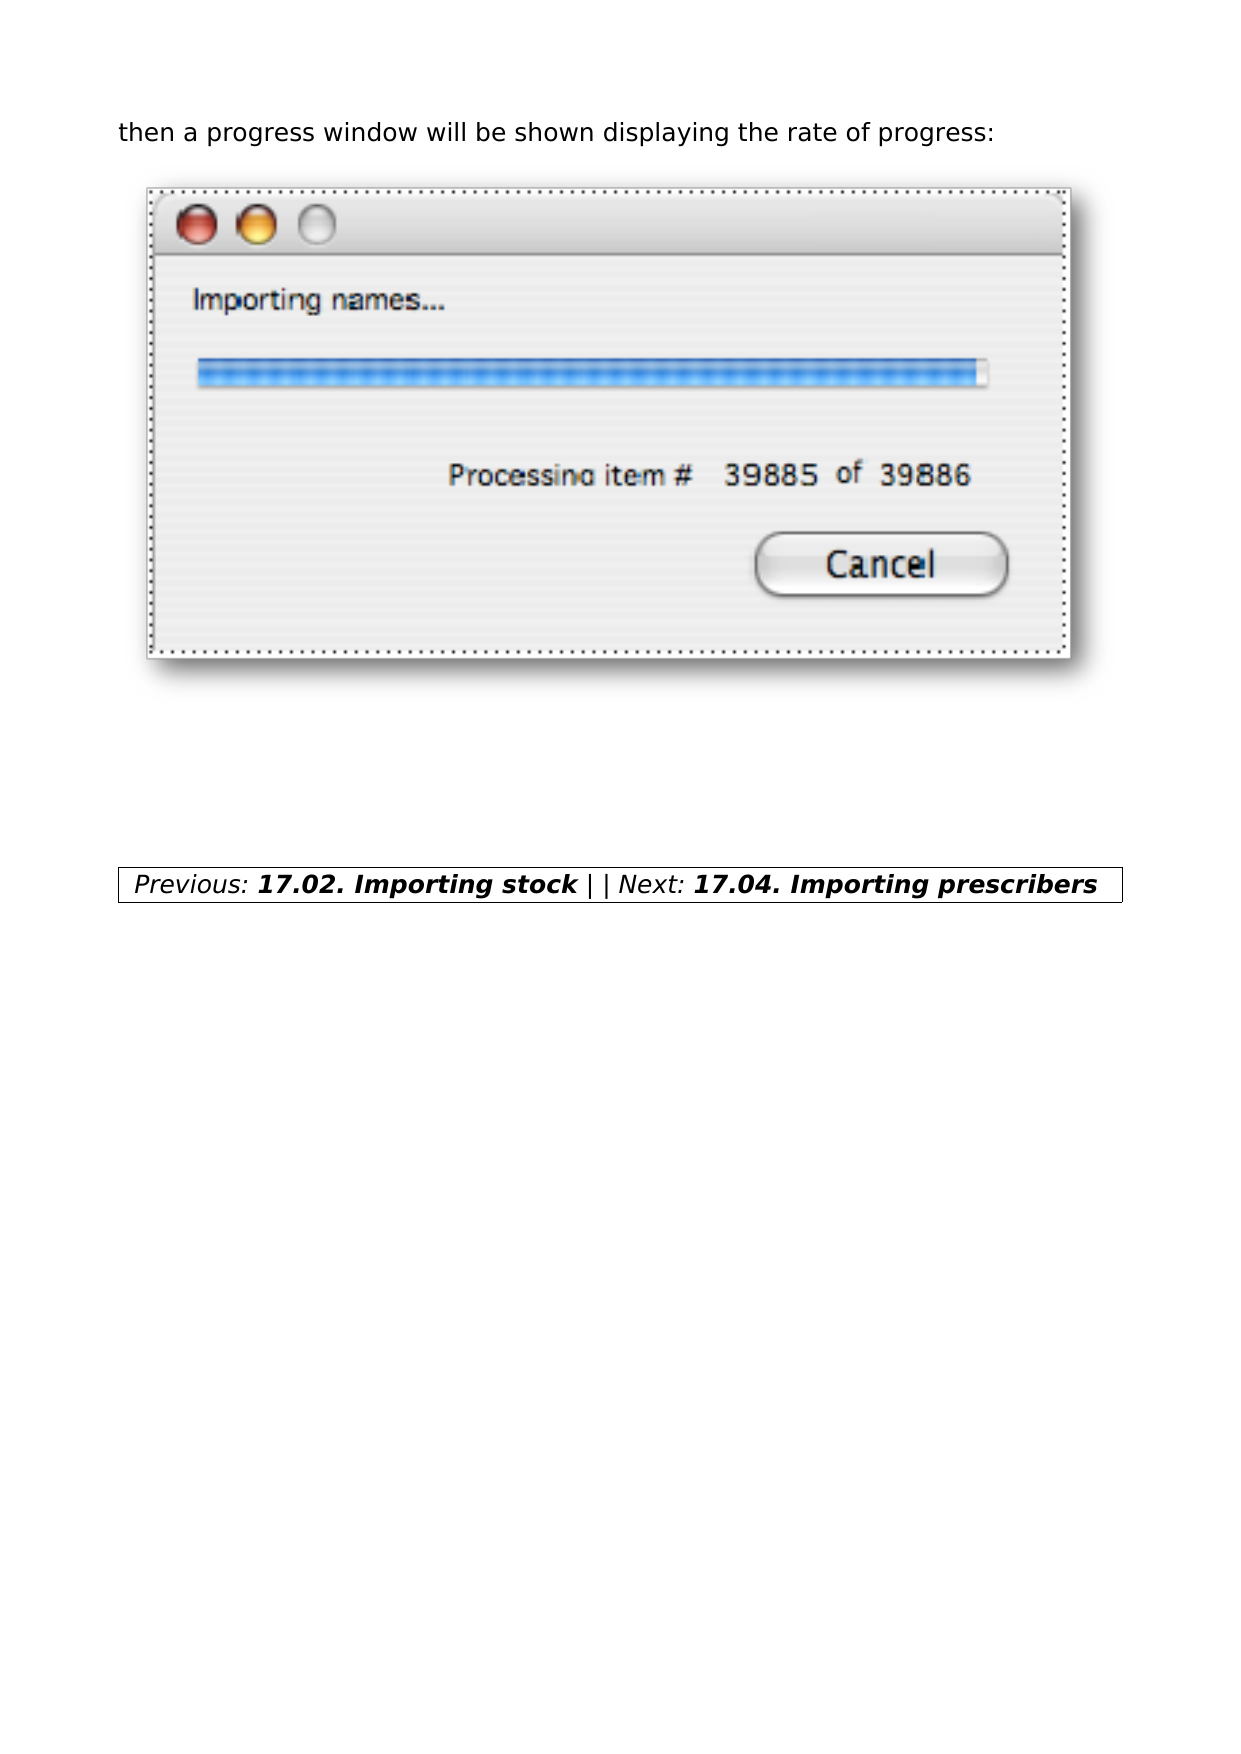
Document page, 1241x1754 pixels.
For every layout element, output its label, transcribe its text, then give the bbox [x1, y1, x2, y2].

table_header Previous: 17.02. Importing stock | | Next: 17.04. Importing prescribers [119, 868, 1122, 902]
text then a progress window will be shown displaying the rate of progress: [118, 118, 1122, 147]
picture [118, 159, 1123, 711]
